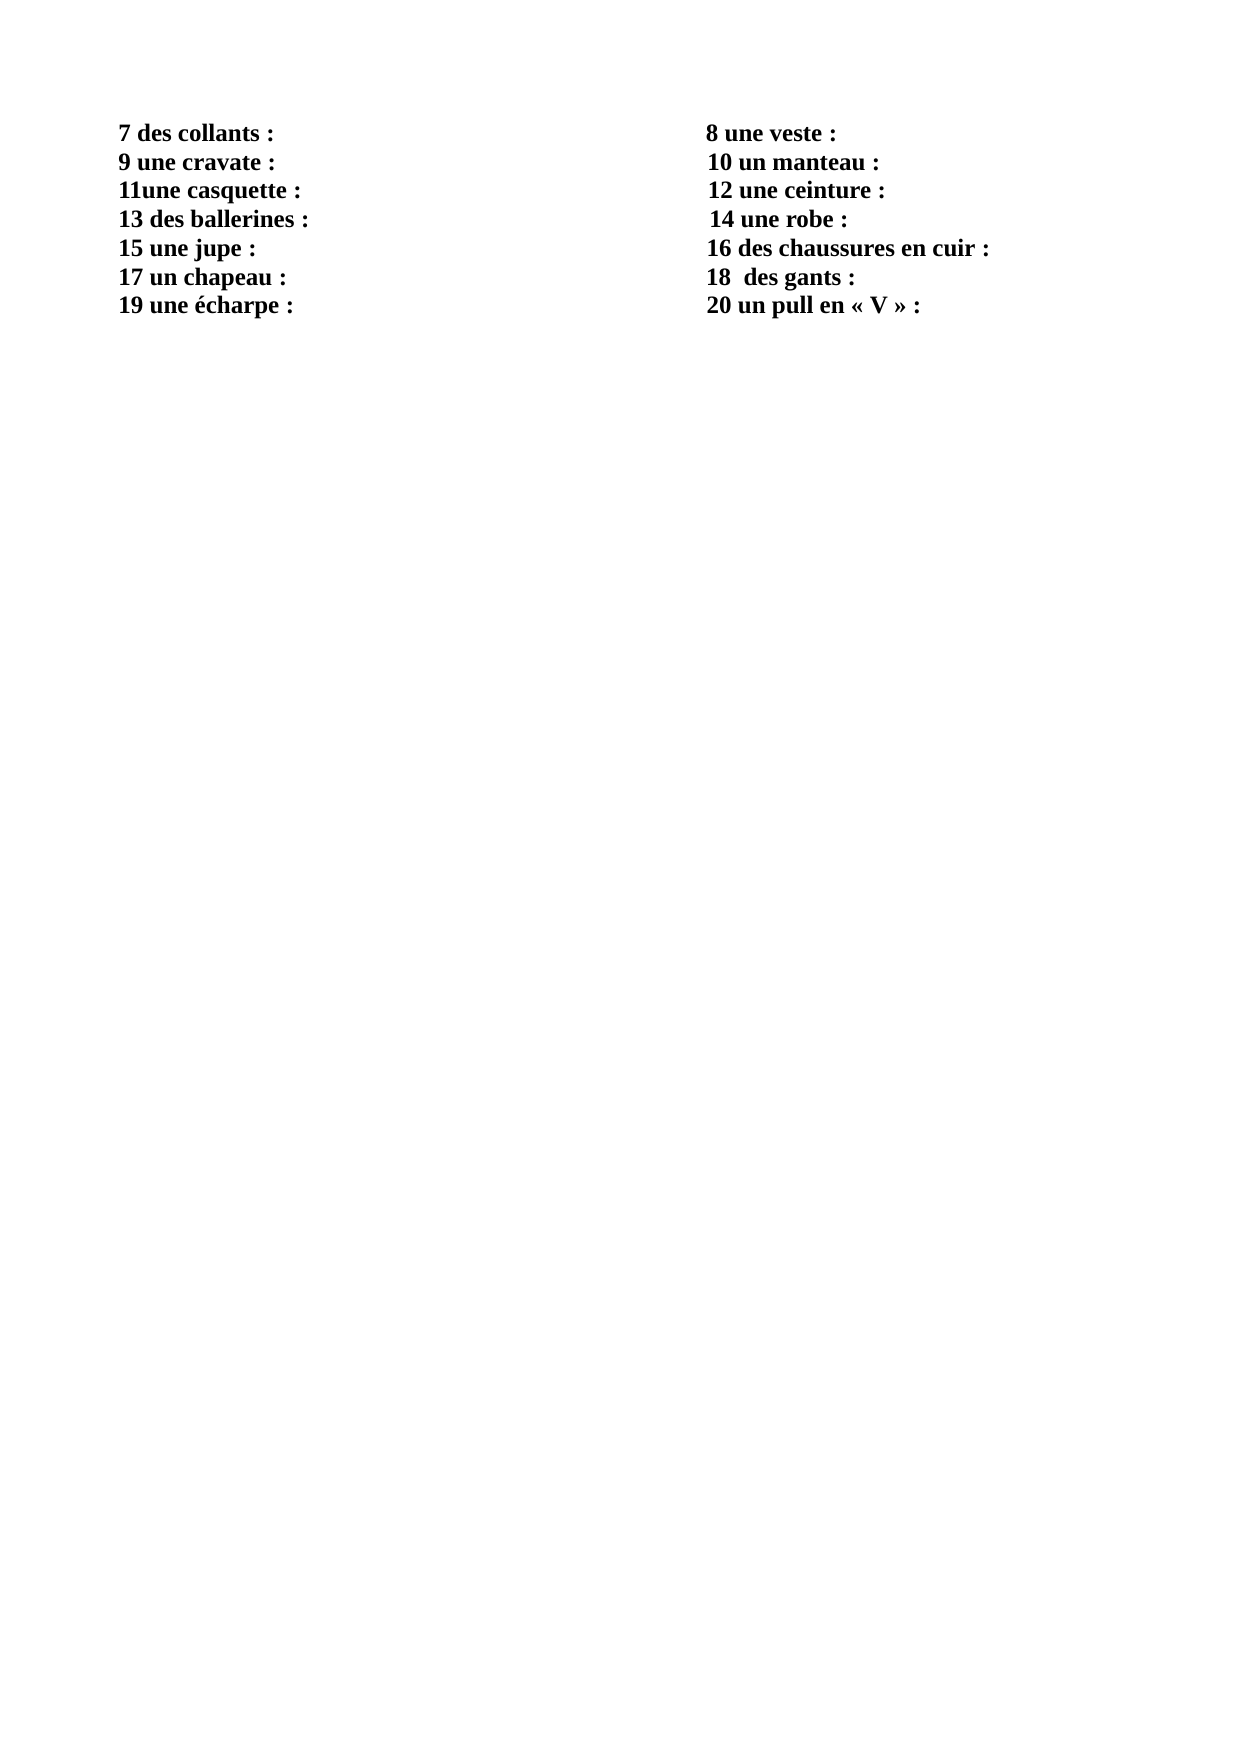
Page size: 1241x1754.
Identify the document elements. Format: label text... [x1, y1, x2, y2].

text 7 des collants : 8 une veste : [118, 118, 1122, 147]
text 17 un chapeau : 18 des gants : [118, 262, 1122, 291]
text 11une casquette : 12 une ceinture : [118, 176, 1122, 204]
text 15 une jupe : 16 des chaussures en cuir : [118, 233, 1122, 262]
text 9 une cravate : 10 un manteau : [118, 147, 1122, 176]
text 19 une écharpe : 20 un pull en « V » : [118, 291, 1122, 319]
text 13 des ballerines : 14 une robe : [118, 204, 1122, 233]
